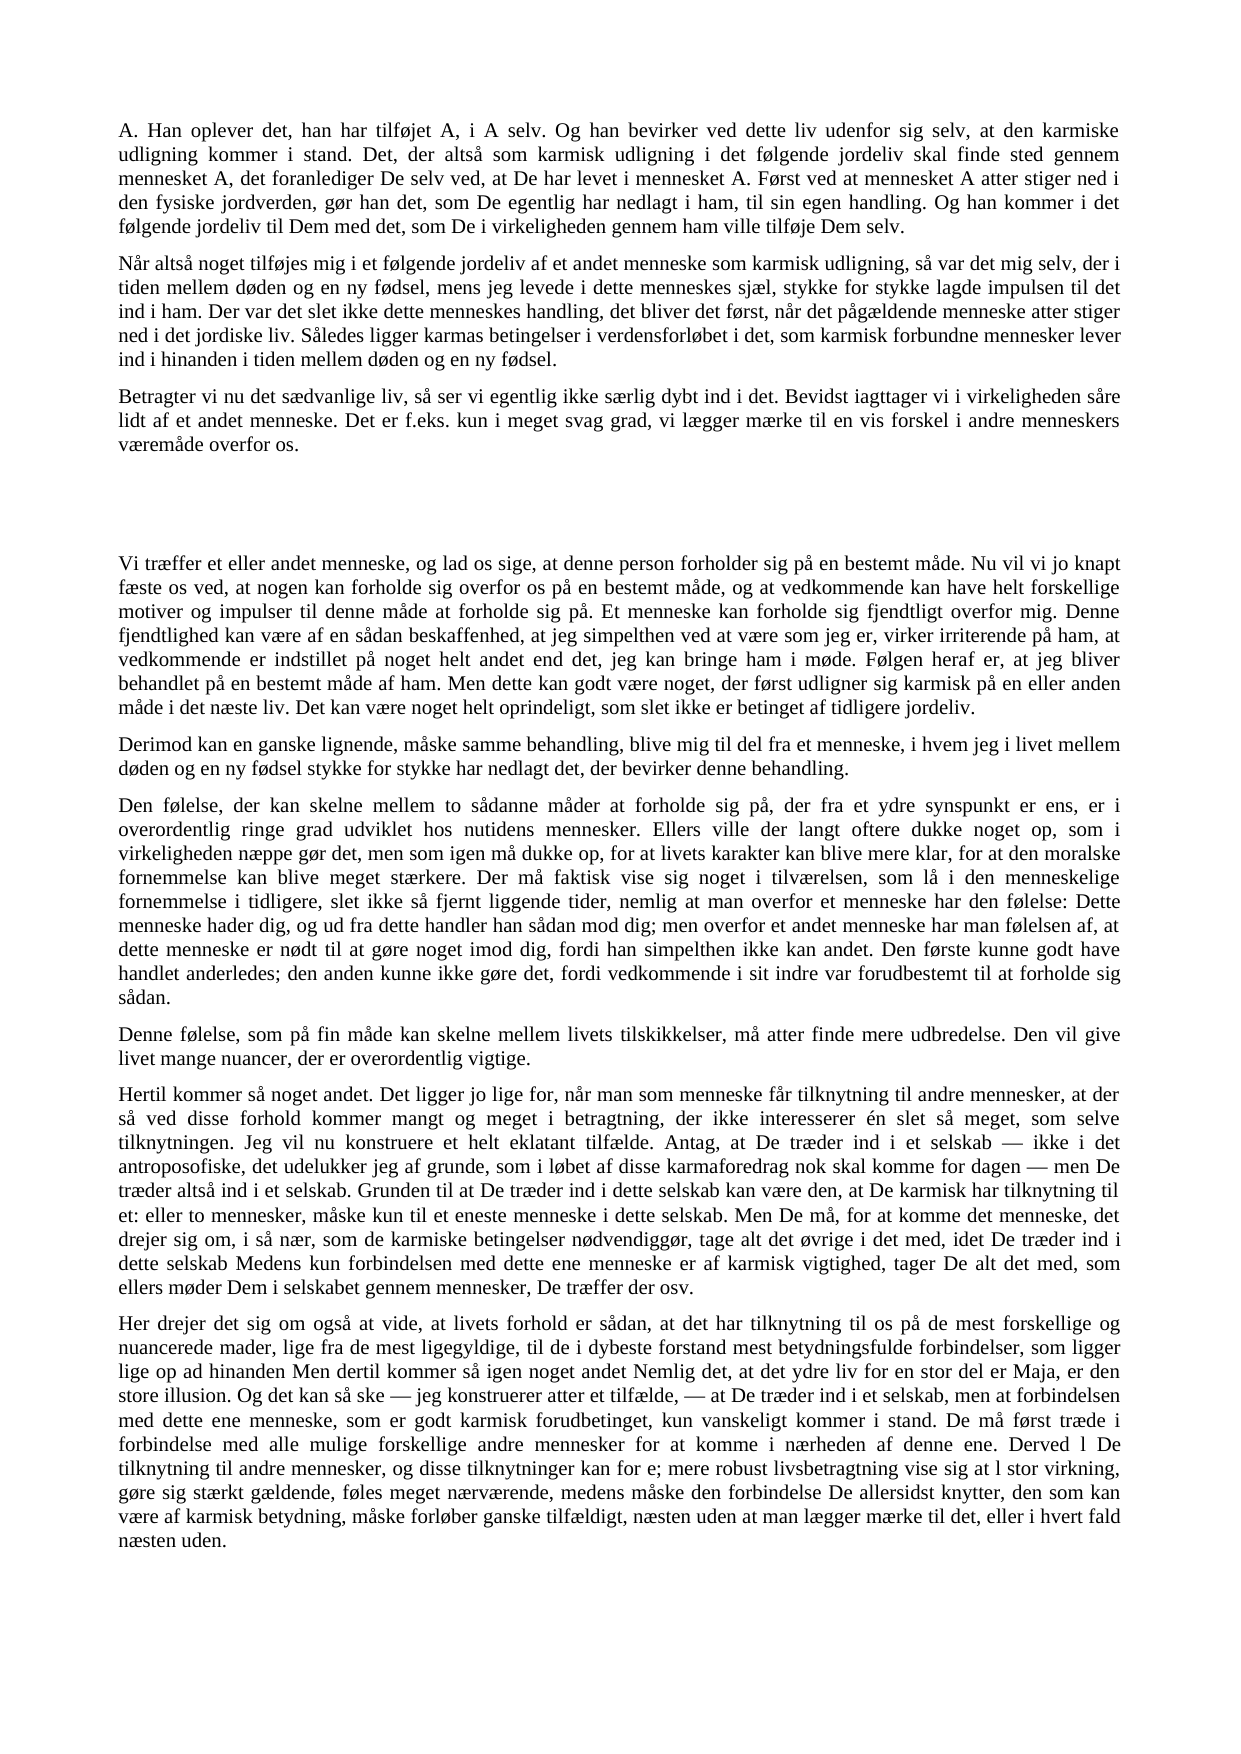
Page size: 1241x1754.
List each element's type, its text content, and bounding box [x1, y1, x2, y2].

text Betragter vi nu det sædvanlige liv, så ser vi egentlig ikke særlig dybt ind i det. Bevidst iagttager vi i virkeligheden såre lidt af et andet menneske. Det er f.eks. kun i meget svag grad, vi lægger mærke til en vis forskel i andre menneskers væremåde overfor os. [118, 384, 1122, 456]
text Her drejer det sig om også at vide, at livets forhold er sådan, at det har tilknytning til os på de mest forskellige og nuancerede mader, lige fra de mest ligegyldige, til de i dybeste forstand mest betydningsfulde forbindelser, som ligger lige op ad hinanden Men dertil kommer så igen noget andet Nemlig det, at det ydre liv for en stor del er Maja, er den store illusion. Og det kan så ske — jeg konstruerer atter et tilfælde, — at De træder ind i et selskab, men at forbindelsen med dette ene menneske, som er godt karmisk forudbetinget, kun vanskeligt kommer i stand. De må først træde i forbindelse med alle mulige forskellige andre mennesker for at komme i nærheden af denne ene. Derved l De tilknytning til andre mennesker, og disse tilknytninger kan for e; mere robust livsbetragtning vise sig at l stor virkning, gøre sig stærkt gældende, føles meget nærværende, medens måske den forbindelse De allersidst knytter, den som kan være af karmisk betydning, måske forløber ganske tilfældigt, næsten uden at man lægger mærke til det, eller i hvert fald næsten uden. [118, 1311, 1122, 1552]
text A. Han oplever det, han har tilføjet A, i A selv. Og han bevirker ved dette liv udenfor sig selv, at den karmiske udligning kommer i stand. Det, der altså som karmisk udligning i det følgende jordeliv skal finde sted gennem mennesket A, det foranlediger De selv ved, at De har levet i mennesket A. Først ved at mennesket A atter stiger ned i den fysiske jordverden, gør han det, som De egentlig har nedlagt i ham, til sin egen handling. Og han kommer i det følgende jordeliv til Dem med det, som De i virkeligheden gennem ham ville tilføje Dem selv. [118, 118, 1122, 238]
text Når altså noget tilføjes mig i et følgende jordeliv af et andet menneske som karmisk udligning, så var det mig selv, der i tiden mellem døden og en ny fødsel, mens jeg levede i dette menneskes sjæl, stykke for stykke lagde impulsen til det ind i ham. Der var det slet ikke dette menneskes handling, det bliver det først, når det pågældende menneske atter stiger ned i det jordiske liv. Således ligger karmas betingelser i verdensforløbet i det, som karmisk forbundne mennesker lever ind i hinanden i tiden mellem døden og en ny fødsel. [118, 251, 1122, 371]
text Derimod kan en ganske lignende, måske samme behandling, blive mig til del fra et menneske, i hvem jeg i livet mellem døden og en ny fødsel stykke for stykke har nedlagt det, der bevirker denne behandling. [118, 732, 1122, 780]
text Denne følelse, som på fin måde kan skelne mellem livets tilskikkelser, må atter finde mere udbredelse. Den vil give livet mange nuancer, der er overordentlig vigtige. [118, 1022, 1122, 1070]
text Hertil kommer så noget andet. Det ligger jo lige for, når man som menneske får tilknytning til andre mennesker, at der så ved disse forhold kommer mangt og meget i betragtning, der ikke interesserer én slet så meget, som selve tilknytningen. Jeg vil nu konstruere et helt eklatant tilfælde. Antag, at De træder ind i et selskab — ikke i det antroposofiske, det udelukker jeg af grunde, som i løbet af disse karmaforedrag nok skal komme for dagen — men De træder altså ind i et selskab. Grunden til at De træder ind i dette selskab kan være den, at De karmisk har tilknytning til et: eller to mennesker, måske kun til et eneste menneske i dette selskab. Men De må, for at komme det menneske, det drejer sig om, i så nær, som de karmiske betingelser nødvendiggør, tage alt det øvrige i det med, idet De træder ind i dette selskab Medens kun forbindelsen med dette ene menneske er af karmisk vigtighed, tager De alt det med, som ellers møder Dem i selskabet gennem mennesker, De træffer der osv. [118, 1082, 1122, 1299]
text Den følelse, der kan skelne mellem to sådanne måder at forholde sig på, der fra et ydre synspunkt er ens, er i overordentlig ringe grad udviklet hos nutidens mennesker. Ellers ville der langt oftere dukke noget op, som i virkeligheden næppe gør det, men som igen må dukke op, for at livets karakter kan blive mere klar, for at den moralske fornemmelse kan blive meget stærkere. Der må faktisk vise sig noget i tilværelsen, som lå i den menneskelige fornemmelse i tidligere, slet ikke så fjernt liggende tider, nemlig at man overfor et menneske har den følelse: Dette menneske hader dig, og ud fra dette handler han sådan mod dig; men overfor et andet menneske har man følelsen af, at dette menneske er nødt til at gøre noget imod dig, fordi han simpelthen ikke kan andet. Den første kunne godt have handlet anderledes; den anden kunne ikke gøre det, fordi vedkommende i sit indre var forudbestemt til at forholde sig sådan. [118, 792, 1122, 1009]
text Vi træffer et eller andet menneske, og lad os sige, at denne person forholder sig på en bestemt måde. Nu vil vi jo knapt fæste os ved, at nogen kan forholde sig overfor os på en bestemt måde, og at vedkommende kan have helt forskellige motiver og impulser til denne måde at forholde sig på. Et menneske kan forholde sig fjendtligt overfor mig. Denne fjendtlighed kan være af en sådan beskaffenhed, at jeg simpelthen ved at være som jeg er, virker irriterende på ham, at vedkommende er indstillet på noget helt andet end det, jeg kan bringe ham i møde. Følgen heraf er, at jeg bliver behandlet på en bestemt måde af ham. Men dette kan godt være noget, der først udligner sig karmisk på en eller anden måde i det næste liv. Det kan være noget helt oprindeligt, som slet ikke er betinget af tidligere jordeliv. [118, 551, 1122, 719]
